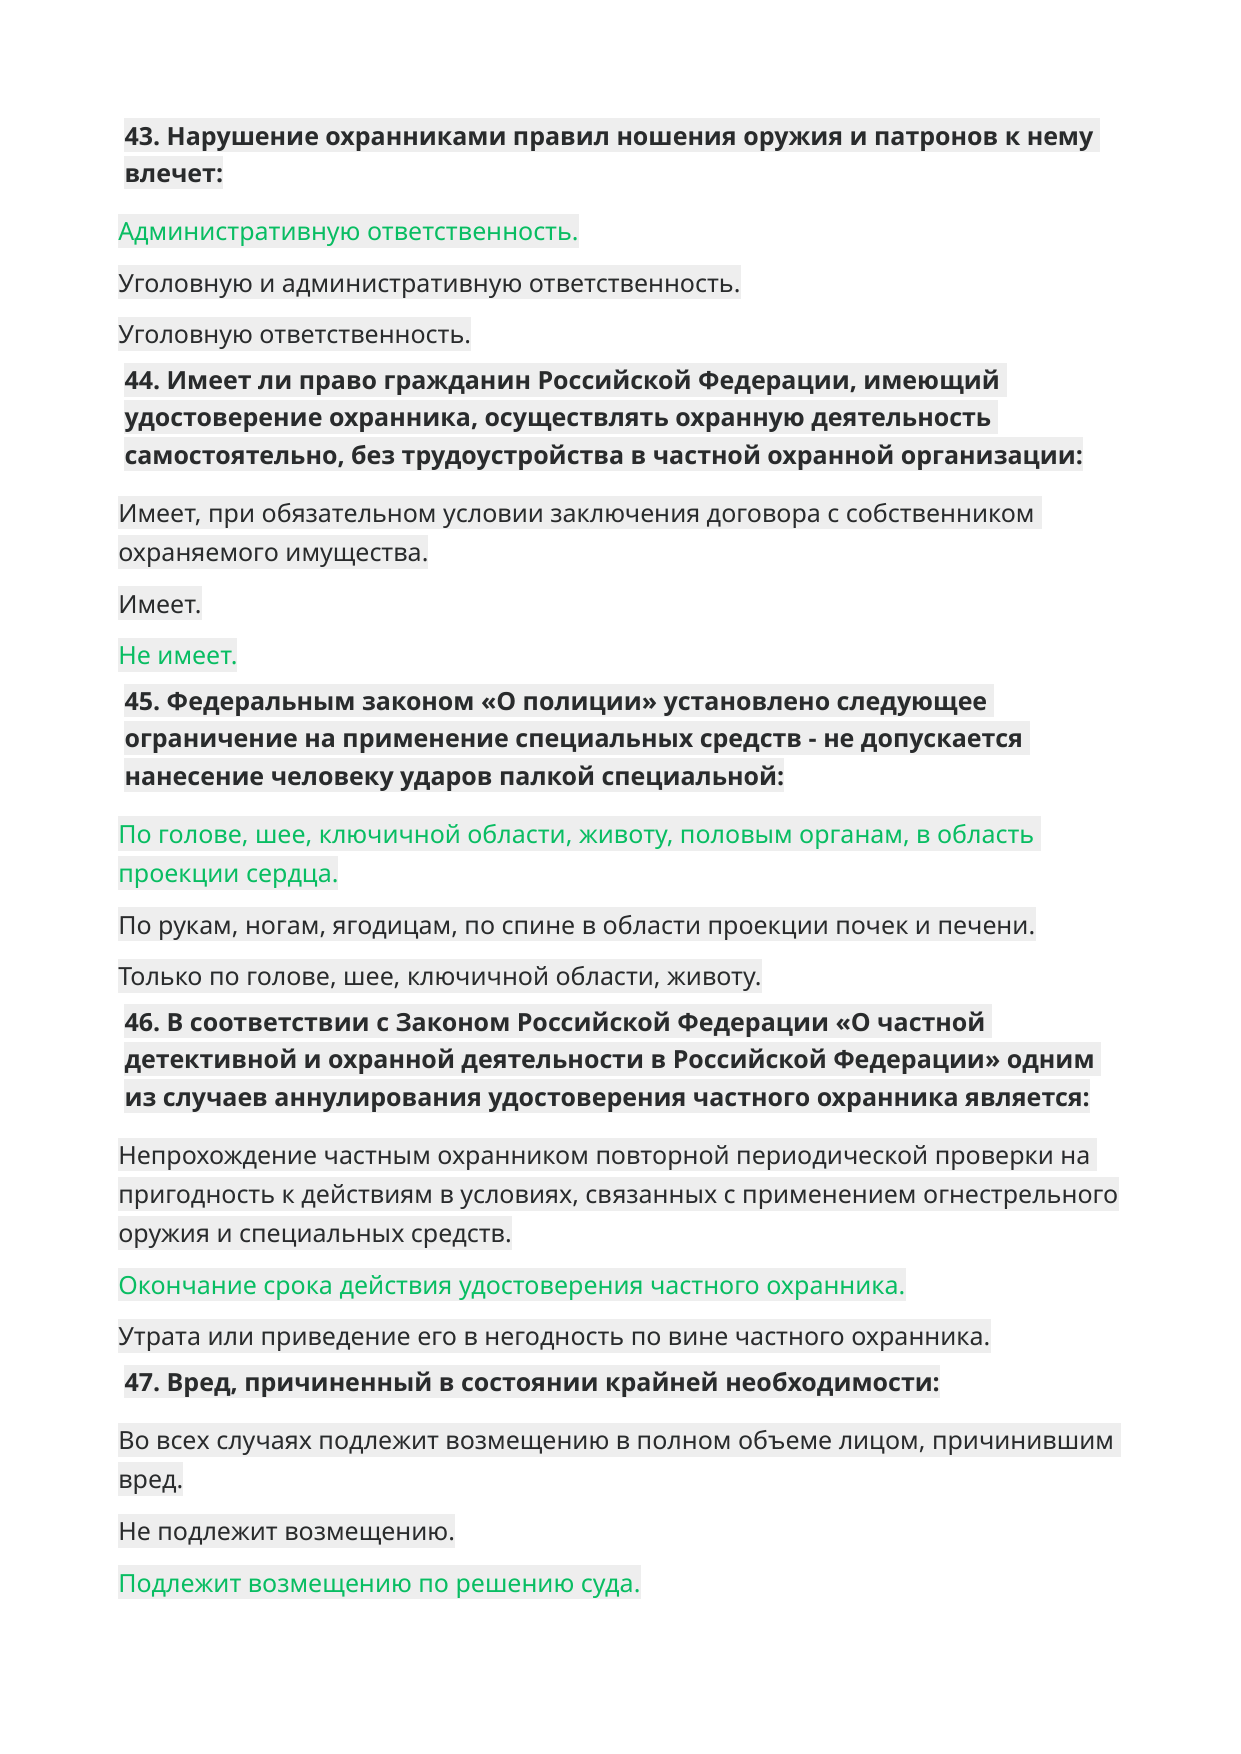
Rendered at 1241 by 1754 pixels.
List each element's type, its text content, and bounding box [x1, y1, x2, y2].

text Административную ответственность. [118, 214, 1122, 248]
text Окончание срока действия удостоверения частного охранника. [118, 1267, 1122, 1301]
text Не подлежит возмещению. [118, 1513, 1122, 1548]
text Имеет, при обязательном условии заключения договора с собственником охраняемого имущества. [118, 496, 1122, 569]
text Утрата или приведение его в негодность по вине частного охранника. [118, 1319, 1122, 1353]
text По голове, шее, ключичной области, животу, половым органам, в область проекции сердца. [118, 816, 1122, 890]
text Подлежит возмещению по решению суда. [118, 1565, 1122, 1599]
text Только по голове, шее, ключичной области, животу. [118, 959, 1122, 993]
text По рукам, ногам, ягодицам, по спине в области проекции почек и печени. [118, 907, 1122, 941]
subtitle 45. Федеральным законом «О полиции» установлено следующее ограничение на применение специальных средств - не допускается нанесение человеку ударов палкой специальной: [124, 683, 1116, 792]
subtitle 44. Имеет ли право гражданин Российской Федерации, имеющий удостоверение охранника, осуществлять охранную деятельность самостоятельно, без трудоустройства в частной охранной организации: [124, 362, 1116, 471]
text Во всех случаях подлежит возмещению в полном объеме лицом, причинившим вред. [118, 1423, 1122, 1496]
subtitle 46. В соответствии с Законом Российской Федерации «О частной детективной и охранной деятельности в Российской Федерации» одним из случаев аннулирования удостоверения частного охранника является: [124, 1004, 1116, 1113]
text Уголовную и административную ответственность. [118, 265, 1122, 299]
text Уголовную ответственность. [118, 317, 1122, 351]
subtitle 43. Нарушение охранниками правил ношения оружия и патронов к нему влечет: [124, 118, 1116, 189]
subtitle 47. Вред, причиненный в состоянии крайней необходимости: [124, 1364, 1116, 1398]
text Имеет. [118, 586, 1122, 620]
text Не имеет. [118, 638, 1122, 672]
text Непрохождение частным охранником повторной периодической проверки на пригодность к действиям в условиях, связанных с применением огнестрельного оружия и специальных средств. [118, 1137, 1122, 1250]
